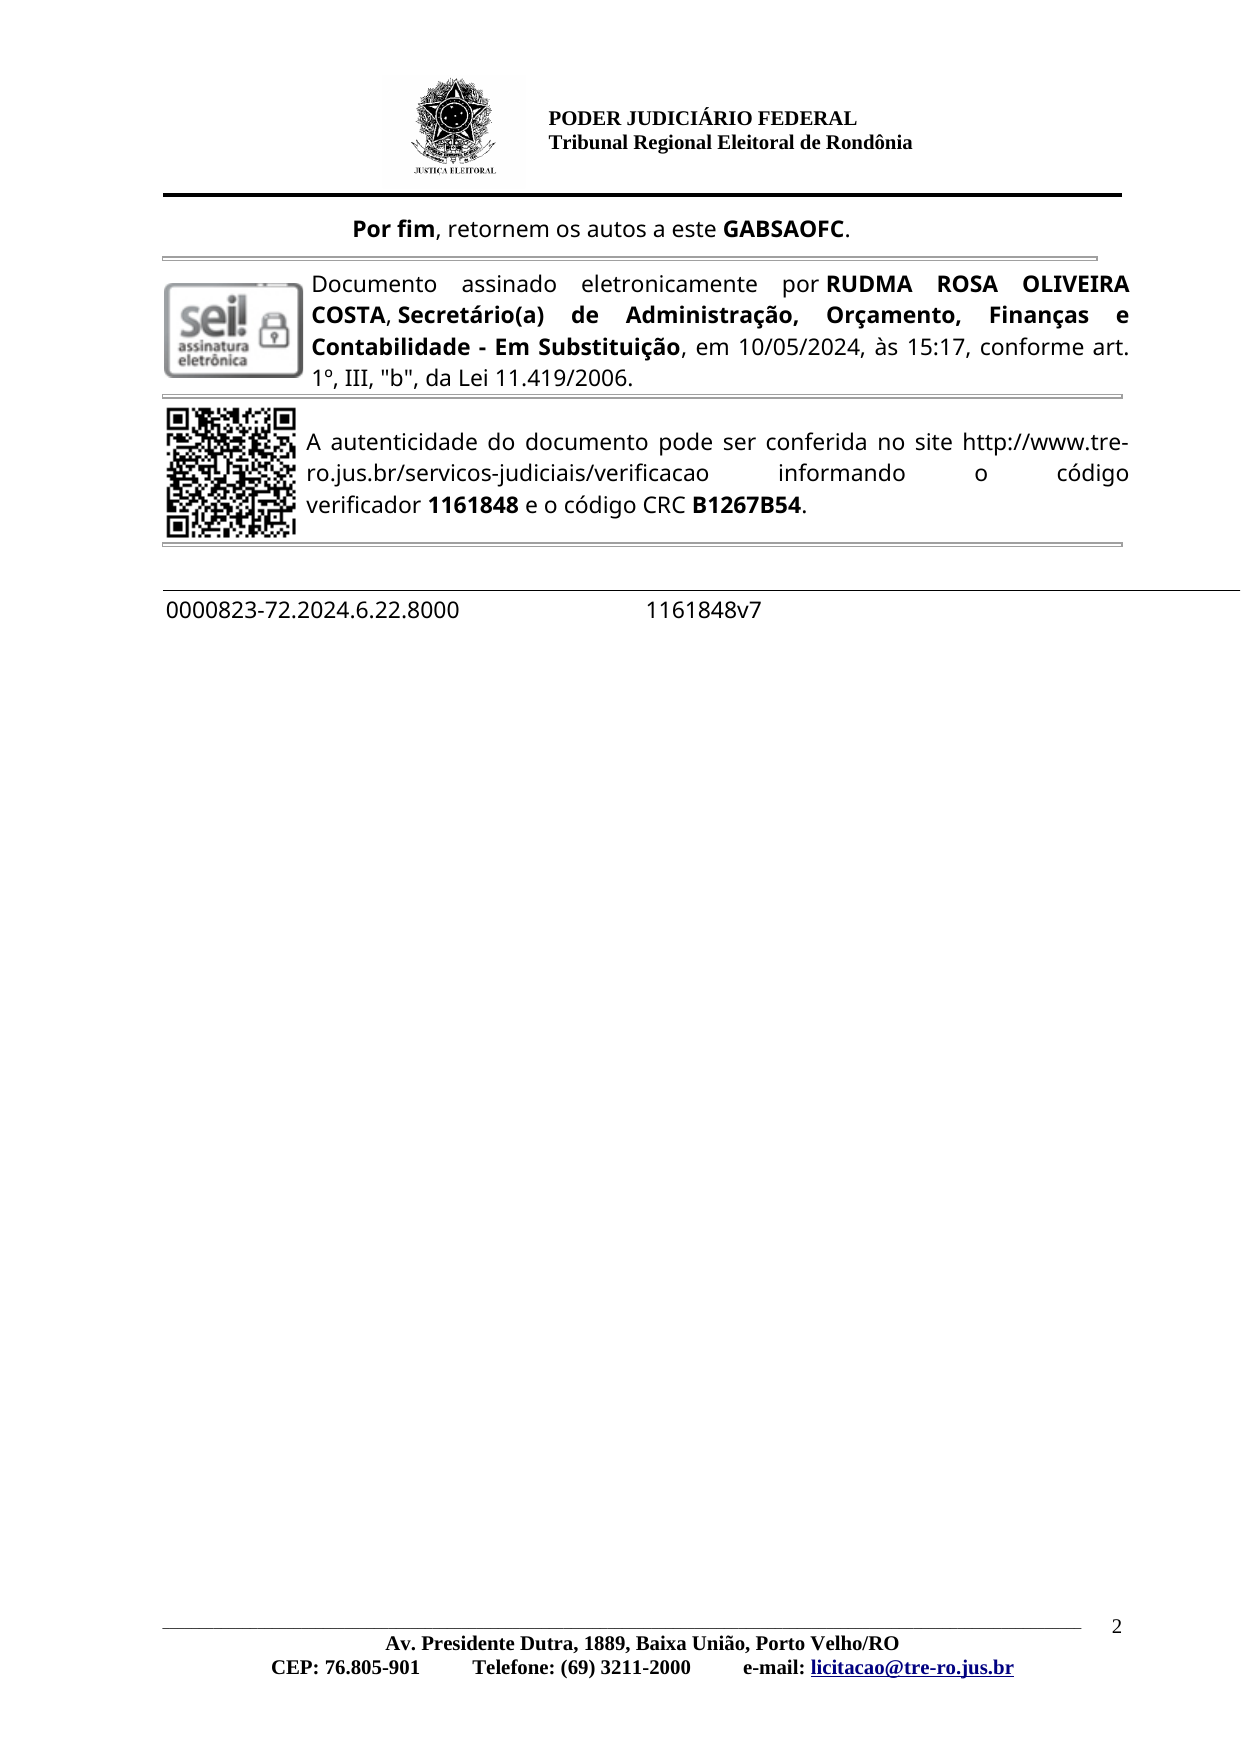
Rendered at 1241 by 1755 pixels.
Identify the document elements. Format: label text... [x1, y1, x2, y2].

table_header A autenticidade do documento pode ser conferida no site http://www.tre-ro.jus.br/servicos-judiciais/verificacao informando o código verificador 1161848 e o código CRC B1267B54. [305, 404, 1132, 542]
table_header [163, 404, 305, 542]
text Por fim, retornem os autos a este GABSAOFC. [175, 213, 1110, 244]
table_header 1161848v7 [642, 591, 1122, 628]
table_header Documento assinado eletronicamente por RUDMA ROSA OLIVEIRA COSTA, Secretário(a) de Administração, Orçamento, Finanças e Contabilidade - Em Substituição, em 10/05/2024, às 15:17, conforme art. 1º, III, "b", da Lei 11.419/2006. [309, 267, 1132, 395]
table_header [163, 267, 309, 394]
table_header 0000823-72.2024.6.22.8000 [163, 591, 642, 628]
